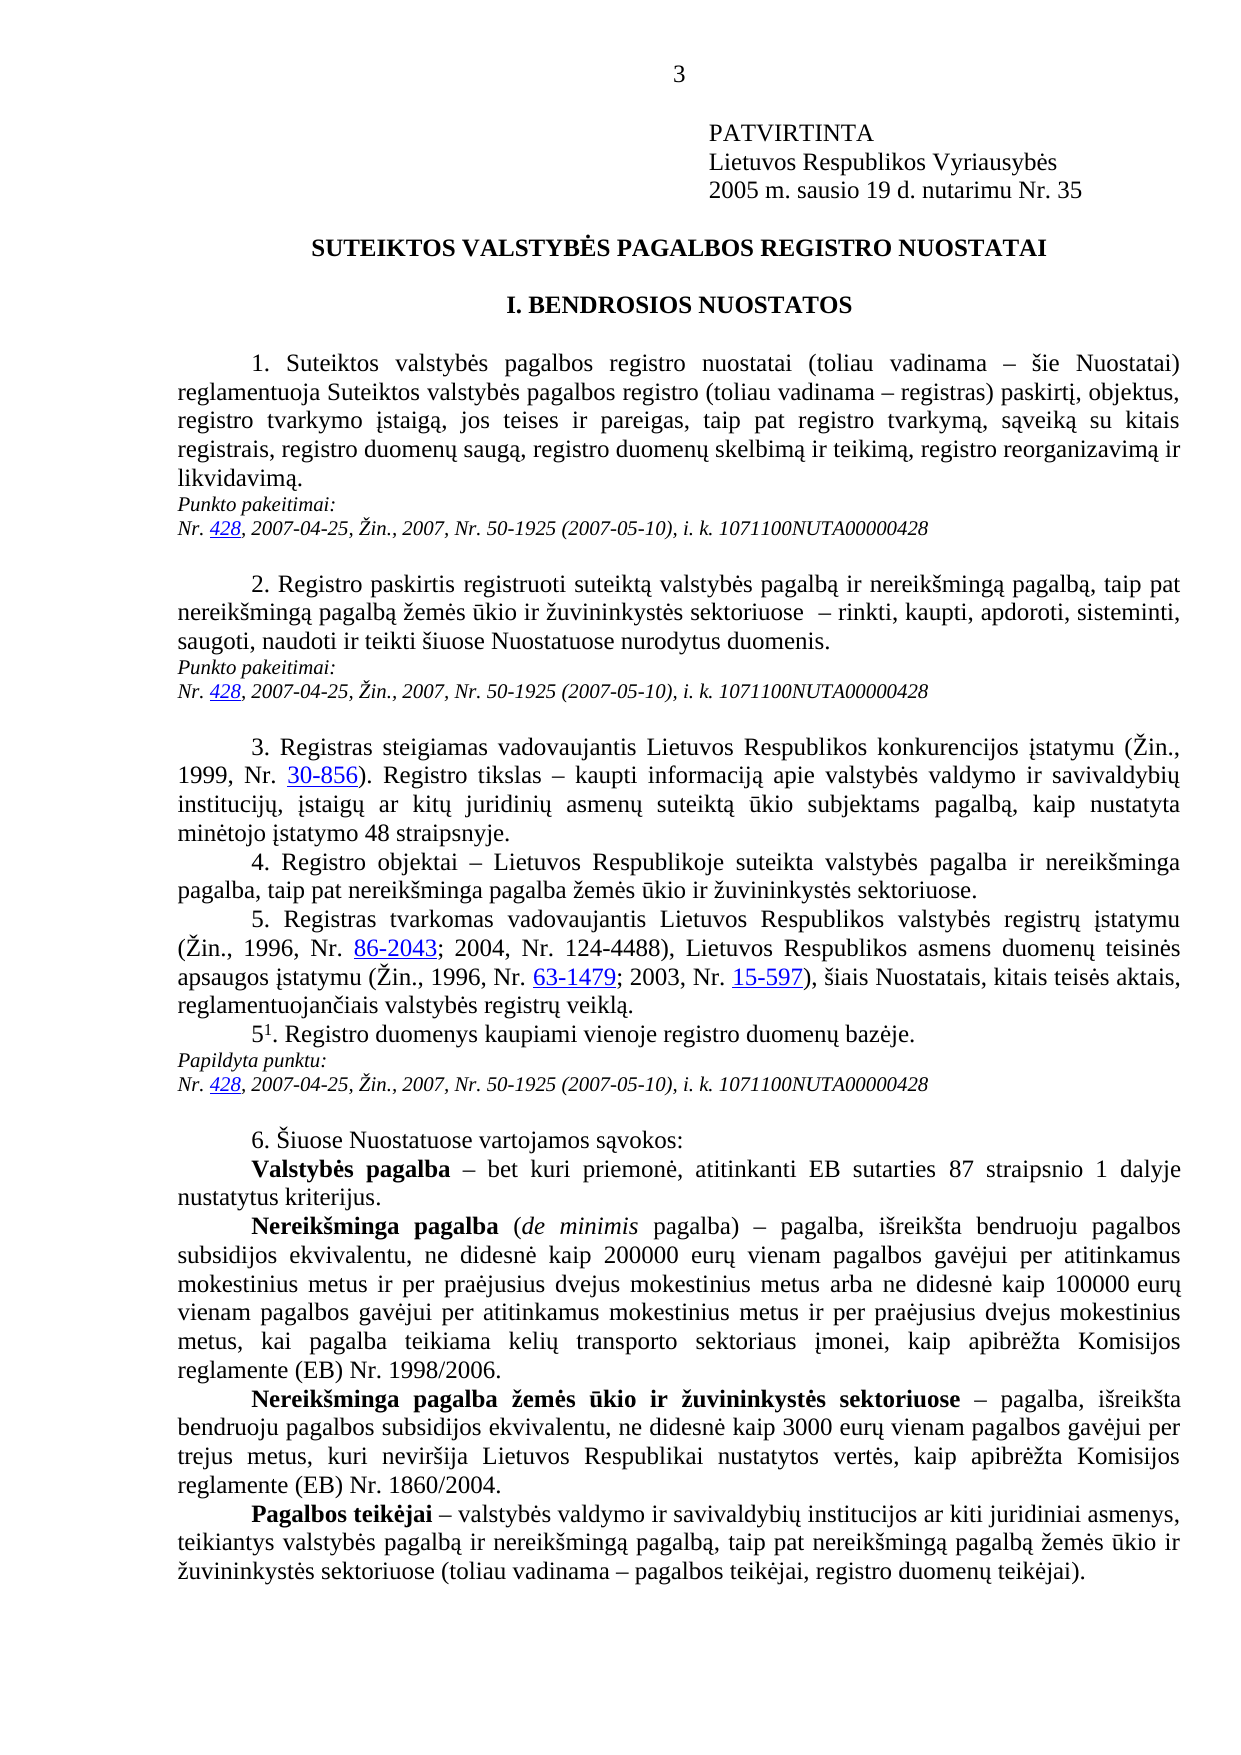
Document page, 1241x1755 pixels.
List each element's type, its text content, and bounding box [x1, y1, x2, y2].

text 1. Suteiktos valstybės pagalbos registro nuostatai (toliau vadinama – šie Nuostatai) reglamentuoja Suteiktos valstybės pagalbos registro (toliau vadinama – registras) paskirtį, objektus, registro tvarkymo įstaigą, jos teises ir pareigas, taip pat registro tvarkymą, sąveiką su kitais registrais, registro duomenų saugą, registro duomenų skelbimą ir teikimą, registro reorganizavimą ir likvidavimą. [177, 348, 1181, 492]
text Papildyta punktu: [177, 1048, 1181, 1072]
text Nereikšminga pagalba žemės ūkio ir žuvininkystės sektoriuose – pagalba, išreikšta bendruoju pagalbos subsidijos ekvivalentu, ne didesnė kaip 3000 eurų vienam pagalbos gavėjui per trejus metus, kuri neviršija Lietuvos Respublikai nustatytos vertės, kaip apibrėžta Komisijos reglamente (EB) Nr. 1860/2004. [177, 1384, 1181, 1499]
text SUTEIKTOS VALSTYBĖS PAGALBOS REGISTRO NUOSTATAI [177, 233, 1181, 262]
text Punkto pakeitimai: [177, 655, 1181, 679]
text 2. Registro paskirtis registruoti suteiktą valstybės pagalbą ir nereikšmingą pagalbą, taip pat nereikšmingą pagalbą žemės ūkio ir žuvininkystės sektoriuose – rinkti, kaupti, apdoroti, sisteminti, saugoti, naudoti ir teikti šiuose Nuostatuose nurodytus duomenis. [177, 569, 1181, 655]
text I. BENDROSIOS NUOSTATOS [177, 291, 1181, 319]
text 3. Registras steigiamas vadovaujantis Lietuvos Respublikos konkurencijos įstatymu (Žin., 1999, Nr. 30-856). Registro tikslas – kaupti informaciją apie valstybės valdymo ir savivaldybių institucijų, įstaigų ar kitų juridinių asmenų suteiktą ūkio subjektams pagalbą, kaip nustatyta minėtojo įstatymo 48 straipsnyje. [177, 732, 1181, 847]
text Valstybės pagalba – bet kuri priemonė, atitinkanti EB sutarties 87 straipsnio 1 dalyje nustatytus kriterijus. [177, 1154, 1181, 1211]
text 2005 m. sausio 19 d. nutarimu Nr. 35 [177, 176, 1181, 204]
text Nr. 428, 2007-04-25, Žin., 2007, Nr. 50-1925 (2007-05-10), i. k. 1071100NUTA00000428 [177, 516, 1181, 540]
text Nr. 428, 2007-04-25, Žin., 2007, Nr. 50-1925 (2007-05-10), i. k. 1071100NUTA00000428 [177, 1072, 1181, 1096]
text 6. Šiuose Nuostatuose vartojamos sąvokos: [177, 1125, 1181, 1154]
text Lietuvos Respublikos Vyriausybės [177, 147, 1181, 176]
text 4. Registro objektai – Lietuvos Respublikoje suteikta valstybės pagalba ir nereikšminga pagalba, taip pat nereikšminga pagalba žemės ūkio ir žuvininkystės sektoriuose. [177, 847, 1181, 904]
text Pagalbos teikėjai – valstybės valdymo ir savivaldybių institucijos ar kiti juridiniai asmenys, teikiantys valstybės pagalbą ir nereikšmingą pagalbą, taip pat nereikšmingą pagalbą žemės ūkio ir žuvininkystės sektoriuose (toliau vadinama – pagalbos teikėjai, registro duomenų teikėjai). [177, 1499, 1181, 1585]
text Punkto pakeitimai: [177, 492, 1181, 516]
text Nereikšminga pagalba (de minimis pagalba) – pagalba, išreikšta bendruoju pagalbos subsidijos ekvivalentu, ne didesnė kaip 200000 eurų vienam pagalbos gavėjui per atitinkamus mokestinius metus ir per praėjusius dvejus mokestinius metus arba ne didesnė kaip 100000 eurų vienam pagalbos gavėjui per atitinkamus mokestinius metus ir per praėjusius dvejus mokestinius metus, kai pagalba teikiama kelių transporto sektoriaus įmonei, kaip apibrėžta Komisijos reglamente (EB) Nr. 1998/2006. [177, 1211, 1181, 1384]
text 5. Registras tvarkomas vadovaujantis Lietuvos Respublikos valstybės registrų įstatymu (Žin., 1996, Nr. 86-2043; 2004, Nr. 124-4488), Lietuvos Respublikos asmens duomenų teisinės apsaugos įstatymu (Žin., 1996, Nr. 63-1479; 2003, Nr. 15-597), šiais Nuostatais, kitais teisės aktais, reglamentuojančiais valstybės registrų veiklą. [177, 904, 1181, 1019]
text Nr. 428, 2007-04-25, Žin., 2007, Nr. 50-1925 (2007-05-10), i. k. 1071100NUTA00000428 [177, 679, 1181, 703]
text 51. Registro duomenys kaupiami vienoje registro duomenų bazėje. [177, 1019, 1181, 1048]
text PATVIRTINTA [709, 118, 1181, 147]
